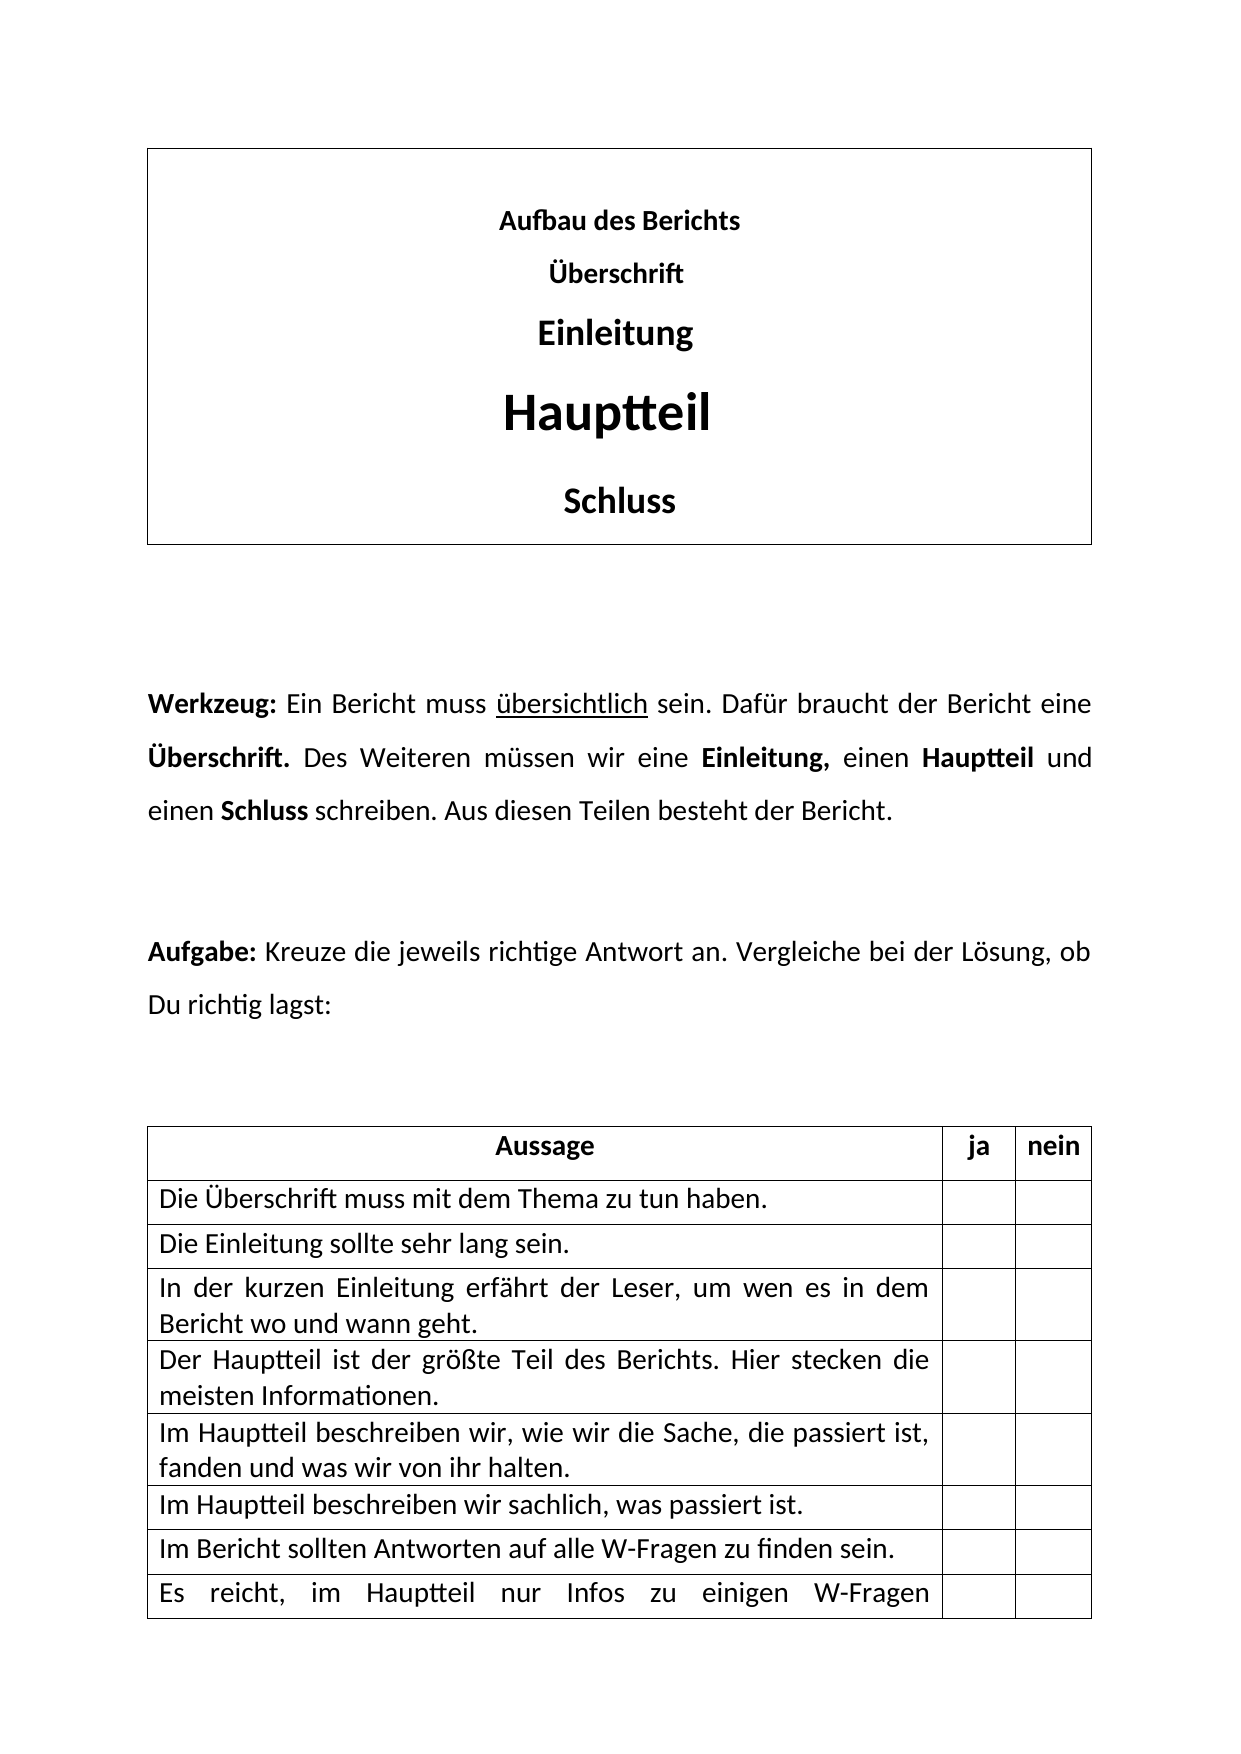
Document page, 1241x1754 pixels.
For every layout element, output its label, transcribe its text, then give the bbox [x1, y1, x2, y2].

table_cell [1016, 1486, 1091, 1529]
table_cell [943, 1181, 1015, 1224]
table_cell Die Einleitung sollte sehr lang sein. [148, 1225, 942, 1268]
table_header ja [943, 1127, 1015, 1179]
table_cell [943, 1269, 1015, 1340]
table_cell [1016, 1269, 1091, 1340]
table_cell [1016, 1225, 1091, 1268]
table_cell Der Hauptteil ist der größte Teil des Berichts. Hier stecken die meisten Informationen. [148, 1341, 942, 1413]
table_cell [943, 1575, 1015, 1618]
table_cell [1016, 1575, 1091, 1618]
table_cell Im Hauptteil beschreiben wir, wie wir die Sache, die passiert ist, fanden und was wir von ihr halten. [148, 1414, 942, 1485]
table_header Aufbau des Berichts Überschrift Einleitung Hauptteil Schluss [148, 149, 1091, 544]
table_cell [1016, 1414, 1091, 1485]
text Werkzeug: Ein Bericht muss übersichtlich sein. Dafür braucht der Bericht eine Überschrift. Des Weiteren müssen wir eine Einleitung, einen Hauptteil und einen Schluss schreiben. Aus diesen Teilen besteht der Bericht. [148, 686, 1093, 828]
table_cell [1016, 1341, 1091, 1413]
table_cell Es reicht, im Hauptteil nur Infos zu einigen W-Fragen [148, 1575, 942, 1618]
text Aufgabe: Kreuze die jeweils richtige Antwort an. Vergleiche bei der Lösung, ob Du richtig lagst: [148, 933, 1093, 1022]
table_cell [943, 1414, 1015, 1485]
table_cell [943, 1530, 1015, 1573]
table_cell [943, 1341, 1015, 1413]
table_cell [1016, 1530, 1091, 1573]
table_cell Im Bericht sollten Antworten auf alle W-Fragen zu finden sein. [148, 1530, 942, 1573]
table_cell [943, 1225, 1015, 1268]
table_cell [1016, 1181, 1091, 1224]
table_header nein [1016, 1127, 1091, 1179]
table_cell In der kurzen Einleitung erfährt der Leser, um wen es in dem Bericht wo und wann geht. [148, 1269, 942, 1340]
table_cell [943, 1486, 1015, 1529]
table_cell Die Überschrift muss mit dem Thema zu tun haben. [148, 1181, 942, 1224]
table_cell Im Hauptteil beschreiben wir sachlich, was passiert ist. [148, 1486, 942, 1529]
table_header Aussage [148, 1127, 942, 1179]
